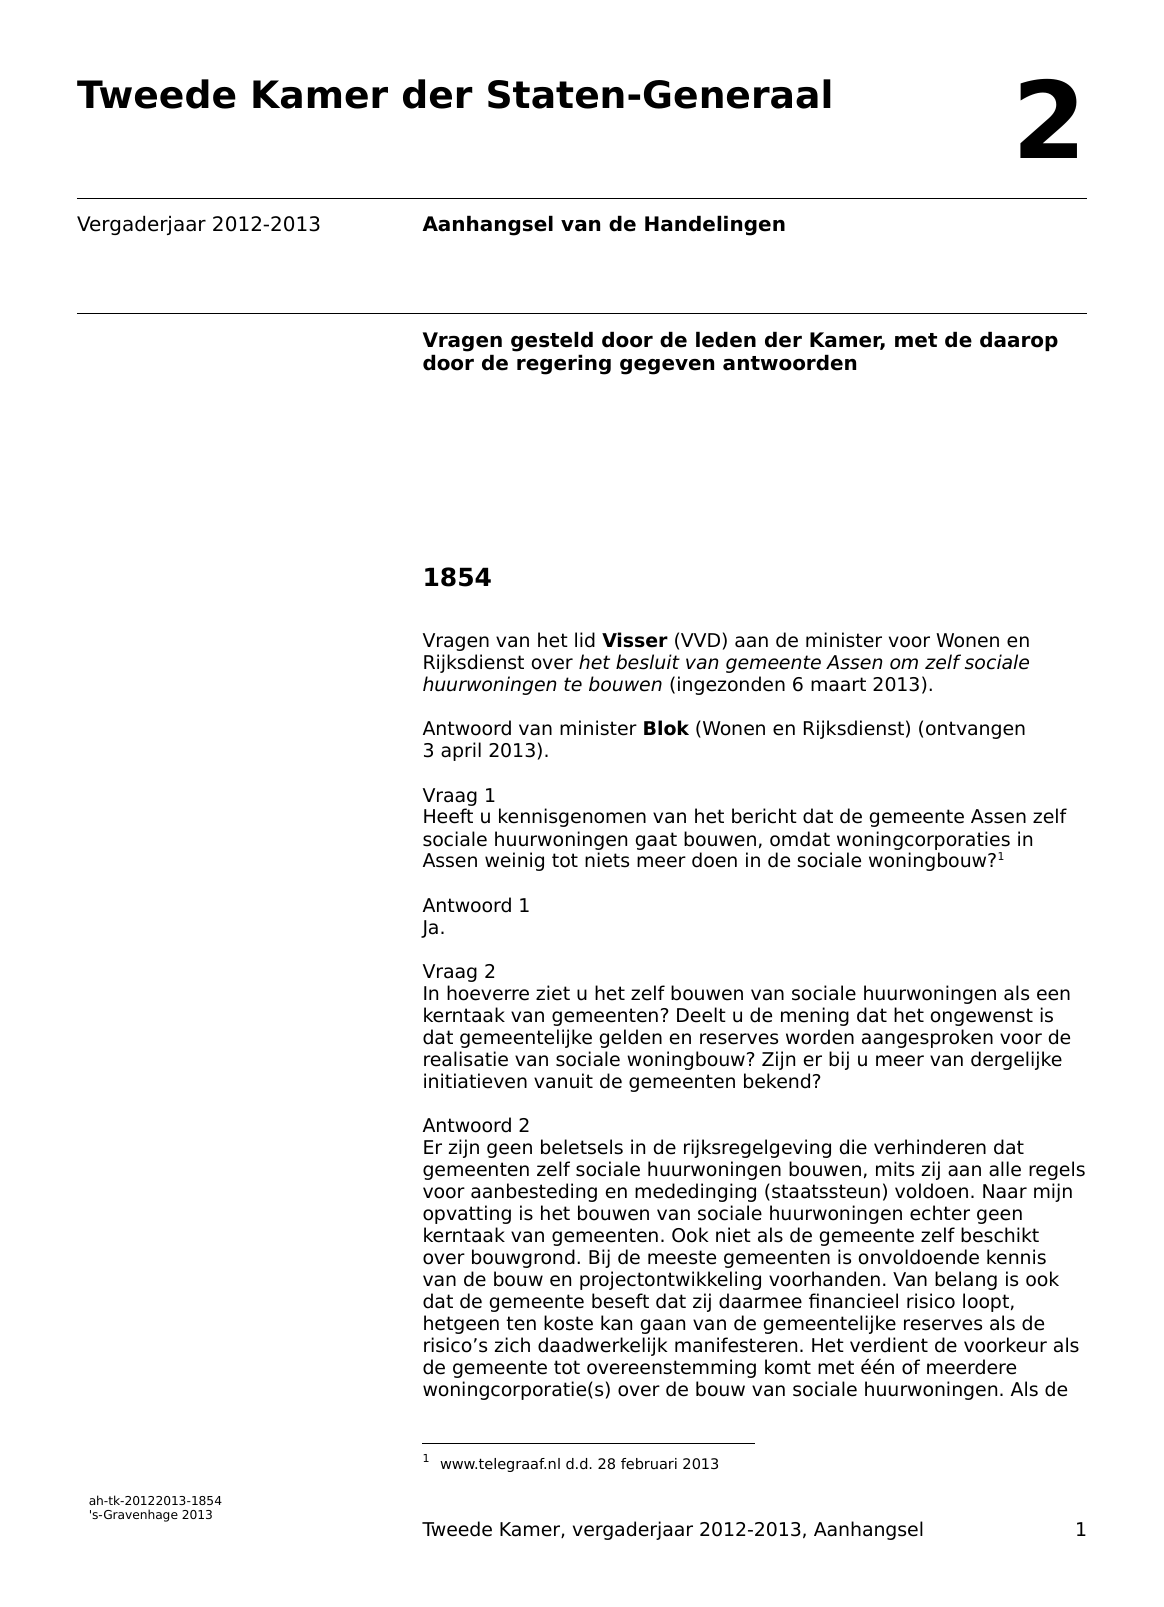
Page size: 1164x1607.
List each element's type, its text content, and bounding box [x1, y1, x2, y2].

text 1854 [422, 563, 1087, 592]
text Vraag 1 [422, 784, 1087, 806]
text 's-Gravenhage 2013 [88, 1508, 323, 1522]
text Antwoord 2 [422, 1115, 1087, 1137]
table_header Tweede Kamer der Staten-Generaal [77, 59, 886, 198]
text Antwoord 1 [422, 894, 1087, 917]
text Antwoord van minister Blok (Wonen en Rijksdienst) (ontvangen 3 april 2013). [422, 718, 1087, 762]
table_header 2 [886, 59, 1087, 198]
text ah-tk-20122013-1854 [88, 1494, 323, 1508]
table_cell Vragen gesteld door de leden der Kamer, met de daarop door de regering gegeven antwoorden [422, 314, 1087, 375]
text Ja. [422, 917, 1087, 938]
text Vragen van het lid Visser (VVD) aan de minister voor Wonen en Rijksdienst over het besluit van gemeente Assen om zelf sociale huurwoningen te bouwen (ingezonden 6 maart 2013). [422, 630, 1087, 696]
text In hoeverre ziet u het zelf bouwen van sociale huurwoningen als een kerntaak van gemeenten? Deelt u de mening dat het ongewenst is dat gemeentelijke gelden en reserves worden aangesproken voor de realisatie van sociale woningbouw? Zijn er bij u meer van dergelijke initiatieven vanuit de gemeenten bekend? [422, 983, 1087, 1093]
text Vraag 2 [422, 961, 1087, 983]
table_cell Aanhangsel van de Handelingen [422, 199, 1087, 313]
text www.telegraaf.nl d.d. 28 februari 2013 [422, 1452, 1087, 1474]
table_cell [77, 314, 422, 375]
table_cell Vergaderjaar 2012-2013 [77, 199, 422, 313]
text Er zijn geen beletsels in de rijksregelgeving die verhinderen dat gemeenten zelf sociale huurwoningen bouwen, mits zij aan alle regels voor aanbesteding en mededinging (staatssteun) voldoen. Naar mijn opvatting is het bouwen van sociale huurwoningen echter geen kerntaak van gemeenten. Ook niet als de gemeente zelf beschikt over bouwgrond. Bij de meeste gemeenten is onvoldoende kennis van de bouw en projectontwikkeling voorhanden. Van belang is ook dat de gemeente beseft dat zij daarmee financieel risico loopt, hetgeen ten koste kan gaan van de gemeentelijke reserves als de risico’s zich daadwerkelijk manifesteren. Het verdient de voorkeur als de gemeente tot overeenstemming komt met één of meerdere woningcorporatie(s) over de bouw van sociale huurwoningen. Als de [422, 1137, 1087, 1401]
text Heeft u kennisgenomen van het bericht dat de gemeente Assen zelf sociale huurwoningen gaat bouwen, omdat woningcorporaties in Assen weinig tot niets meer doen in de sociale woningbouw? [422, 806, 1087, 872]
